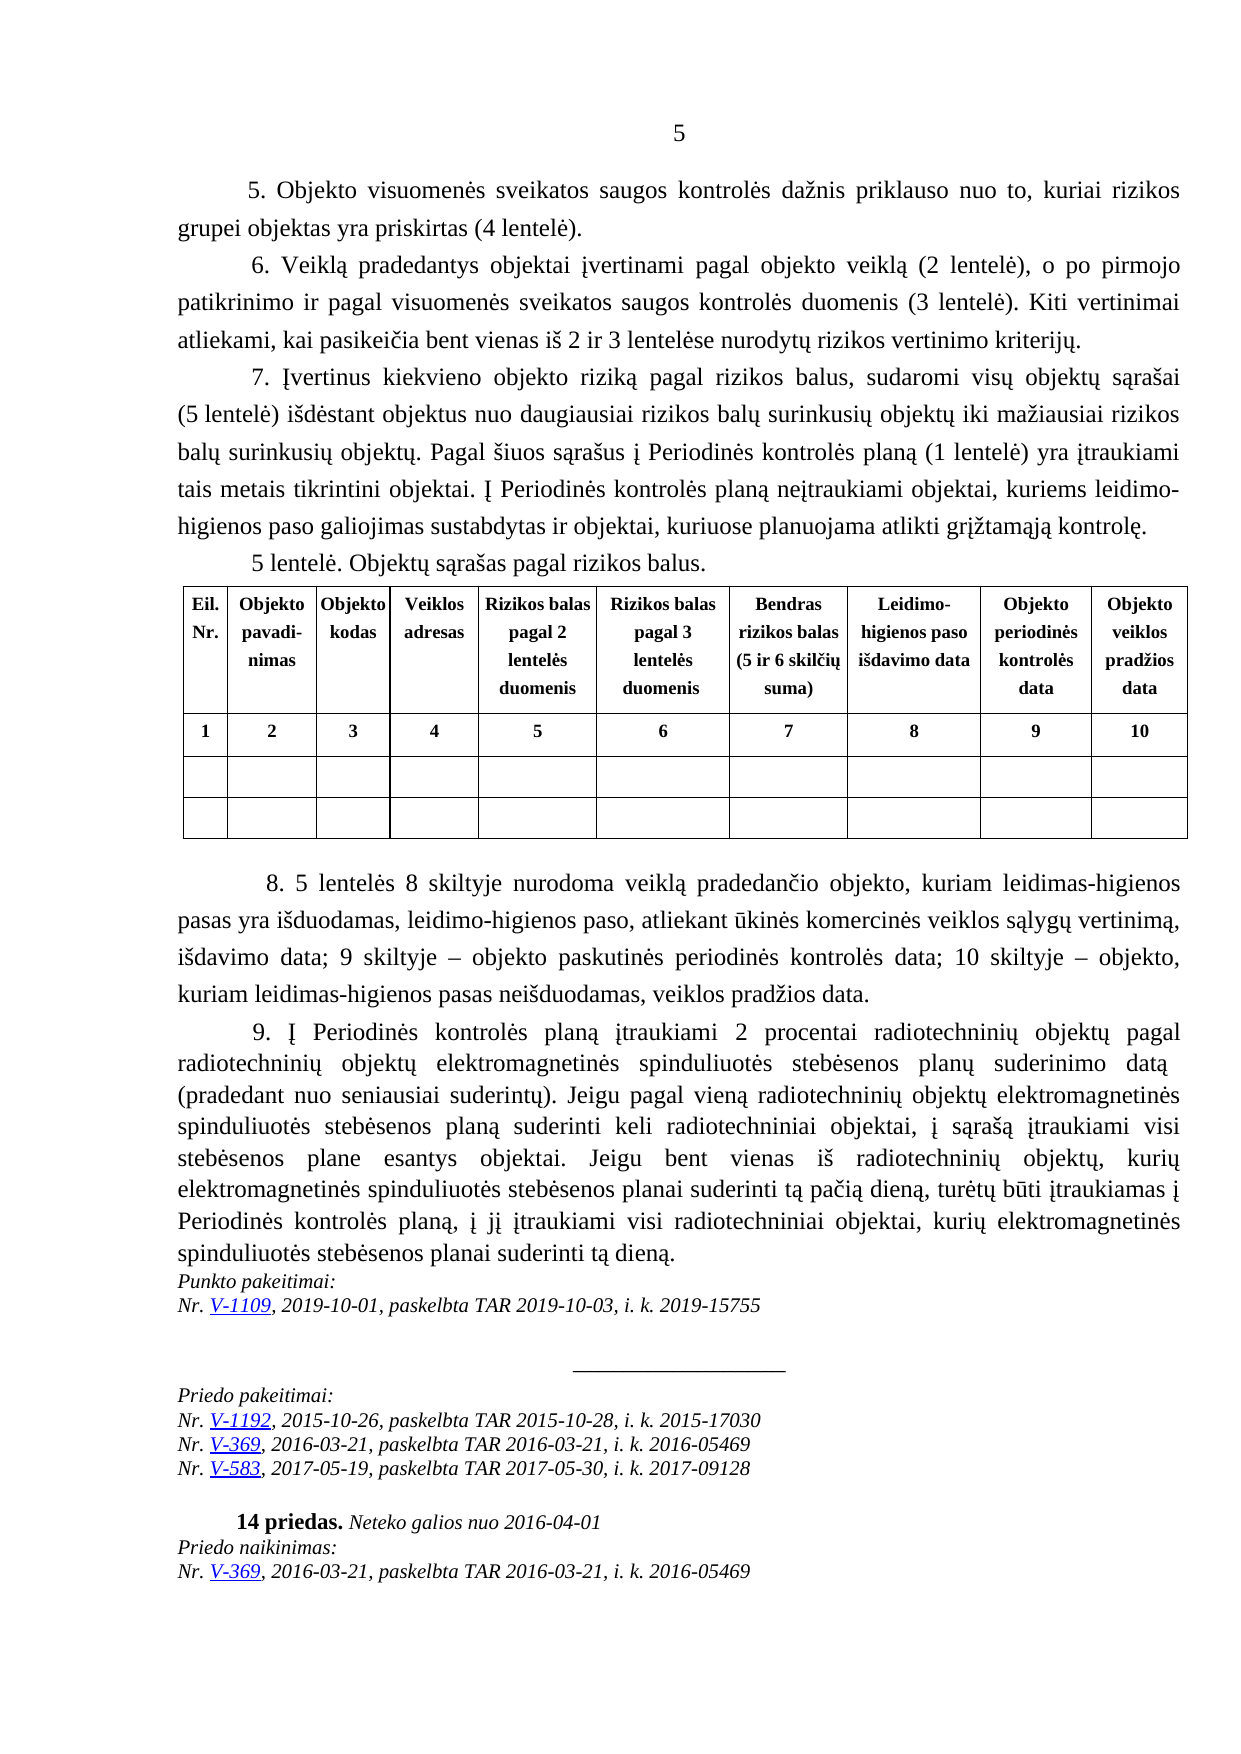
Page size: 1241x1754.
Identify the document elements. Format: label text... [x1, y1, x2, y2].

table_cell 3 [317, 714, 389, 756]
table_cell [228, 757, 316, 797]
text Nr. V-1109, 2019-10-01, paskelbta TAR 2019-10-03, i. k. 2019-15755 [177, 1293, 1181, 1317]
table_cell [981, 757, 1091, 797]
table_header Objekto kodas [317, 587, 389, 713]
table_cell 2 [228, 714, 316, 756]
text 5 lentelė. Objektų sąrašas pagal rizikos balus. [177, 548, 1181, 577]
text 5. Objekto visuomenės sveikatos saugos kontrolės dažnis priklauso nuo to, kuriai rizikos grupei objektas yra priskirtas (4 lentelė). [177, 176, 1181, 242]
table_cell 10 [1092, 714, 1187, 756]
table_header Veiklos adresas [391, 587, 478, 713]
text 6. Veiklą pradedantys objektai įvertinami pagal objekto veiklą (2 lentelė), o po pirmojo patikrinimo ir pagal visuomenės sveikatos saugos kontrolės duomenis (3 lentelė). Kiti vertinimai atliekami, kai pasikeičia bent vienas iš 2 ir 3 lentelėse nurodytų rizikos vertinimo kriterijų. [177, 250, 1181, 353]
text Punkto pakeitimai: [177, 1269, 1181, 1293]
table_cell [848, 757, 980, 797]
text Priedo pakeitimai: [177, 1383, 1181, 1407]
table_cell [228, 798, 316, 838]
text Priedo naikinimas: [177, 1535, 1181, 1559]
text 8. 5 lentelės 8 skiltyje nurodoma veiklą pradedančio objekto, kuriam leidimas-higienos pasas yra išduodamas, leidimo-higienos paso, atliekant ūkinės komercinės veiklos sąlygų vertinimą, išdavimo data; 9 skiltyje – objekto paskutinės periodinės kontrolės data; 10 skiltyje – objekto, kuriam leidimas-higienos pasas neišduodamas, veiklos pradžios data. [177, 868, 1181, 1008]
text Nr. V-369, 2016-03-21, paskelbta TAR 2016-03-21, i. k. 2016-05469 [177, 1559, 1181, 1583]
table_cell [479, 798, 596, 838]
table_cell 1 [184, 714, 227, 756]
table_cell [1092, 757, 1187, 797]
table_header Bendras rizikos balas (5 ir 6 skilčių suma) [730, 587, 847, 713]
table_cell [391, 798, 478, 838]
text 7. Įvertinus kiekvieno objekto riziką pagal rizikos balus, sudaromi visų objektų sąrašai (5 lentelė) išdėstant objektus nuo daugiausiai rizikos balų surinkusių objektų iki mažiausiai rizikos balų surinkusių objektų. Pagal šiuos sąrašus į Periodinės kontrolės planą (1 lentelė) yra įtraukiami tais metais tikrintini objektai. Į Periodinės kontrolės planą neįtraukiami objektai, kuriems leidimo-higienos paso galiojimas sustabdytas ir objektai, kuriuose planuojama atlikti grįžtamąją kontrolę. [177, 362, 1181, 540]
table_cell [1092, 798, 1187, 838]
table_cell 7 [730, 714, 847, 756]
table_header Rizikos balas pagal 3 lentelės duomenis [597, 587, 729, 713]
text 14 priedas. Neteko galios nuo 2016-04-01 [177, 1508, 1181, 1535]
text Nr. V-1192, 2015-10-26, paskelbta TAR 2015-10-28, i. k. 2015-17030 [177, 1407, 1181, 1432]
table_cell [730, 798, 847, 838]
table_header Eil. Nr. [184, 587, 227, 713]
table_cell 6 [597, 714, 729, 756]
table_cell [391, 757, 478, 797]
table_cell [184, 757, 227, 797]
table_header Objekto pavadi-nimas [228, 587, 316, 713]
table_cell [184, 798, 227, 838]
table_cell 4 [391, 714, 478, 756]
text 9. Į Periodinės kontrolės planą įtraukiami 2 procentai radiotechninių objektų pagal radiotechninių objektų elektromagnetinės spinduliuotės stebėsenos planų suderinimo datą (pradedant nuo seniausiai suderintų). Jeigu pagal vieną radiotechninių objektų elektromagnetinės spinduliuotės stebėsenos planą suderinti keli radiotechniniai objektai, į sąrašą įtraukiami visi stebėsenos plane esantys objektai. Jeigu bent vienas iš radiotechninių objektų, kurių elektromagnetinės spinduliuotės stebėsenos planai suderinti tą pačią dieną, turėtų būti įtraukiamas į Periodinės kontrolės planą, į jį įtraukiami visi radiotechniniai objektai, kurių elektromagnetinės spinduliuotės stebėsenos planai suderinti tą dieną. [177, 1017, 1181, 1266]
text Nr. V-583, 2017-05-19, paskelbta TAR 2017-05-30, i. k. 2017-09128 [177, 1456, 1181, 1480]
table_cell [597, 757, 729, 797]
table_header Objekto veiklos pradžios data [1092, 587, 1187, 713]
table_cell 9 [981, 714, 1091, 756]
table_header Rizikos balas pagal 2 lentelės duomenis [479, 587, 596, 713]
table_cell [848, 798, 980, 838]
table_header Leidimo-higienos paso išdavimo data [848, 587, 980, 713]
table_cell 8 [848, 714, 980, 756]
table_cell [981, 798, 1091, 838]
table_cell [597, 798, 729, 838]
table_cell 5 [479, 714, 596, 756]
table_cell [317, 798, 389, 838]
text _________________ [177, 1346, 1181, 1375]
table_header Objekto periodinės kontrolės data [981, 587, 1091, 713]
table_cell [317, 757, 389, 797]
table_cell [479, 757, 596, 797]
text Nr. V-369, 2016-03-21, paskelbta TAR 2016-03-21, i. k. 2016-05469 [177, 1432, 1181, 1456]
table_cell [730, 757, 847, 797]
